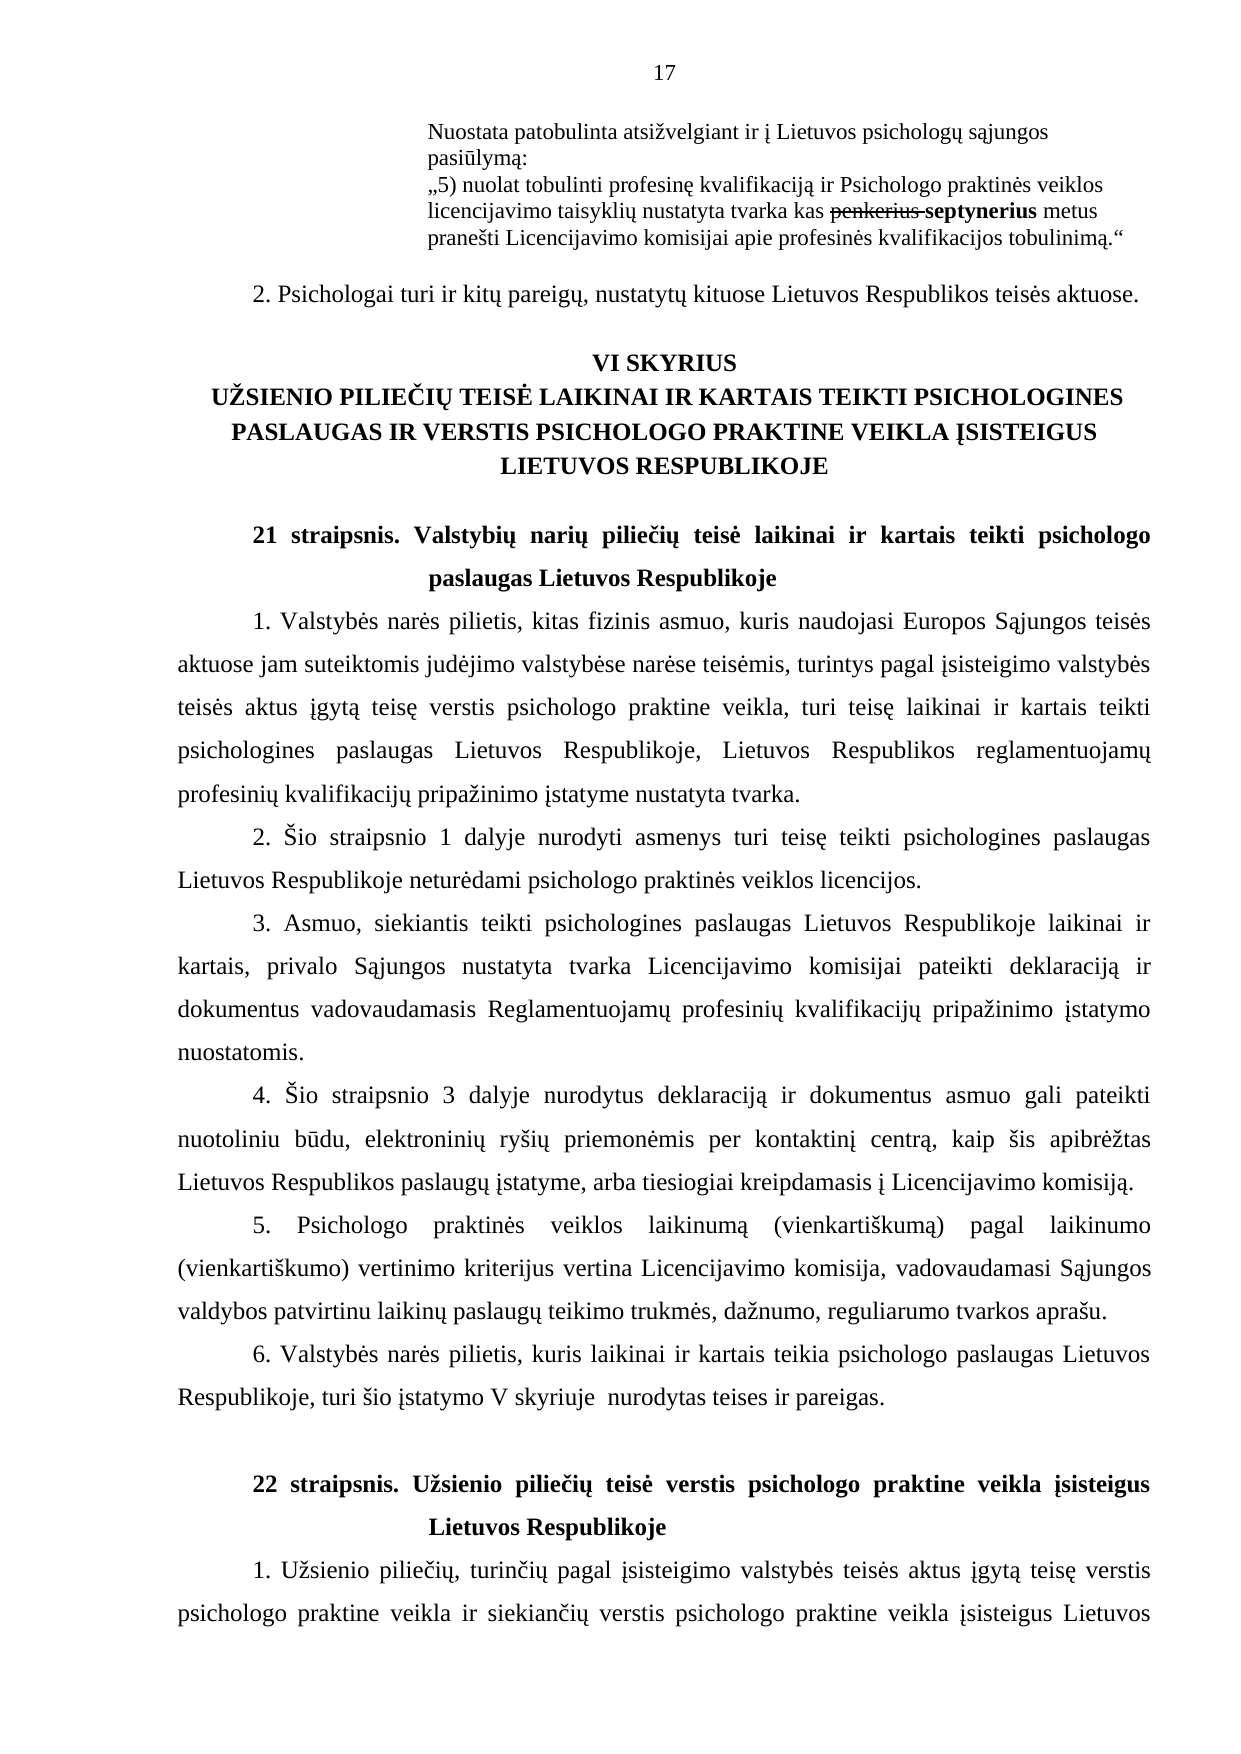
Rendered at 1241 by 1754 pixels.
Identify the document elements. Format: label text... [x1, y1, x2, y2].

text 2. Šio straipsnio 1 dalyje nurodyti asmenys turi teisę teikti psichologines paslaugas Lietuvos Respublikoje neturėdami psichologo praktinės veiklos licencijos. [177, 822, 1152, 894]
text UŽSIENIO PILIEČIŲ TEISĖ LAIKINAI IR KARTAIS TEIKTI PSICHOLOGINES PASLAUGAS IR VERSTIS PSICHOLOGO PRAKTINE VEIKLA ĮSISTEIGUS LIETUVOS RESPUBLIKOJE [177, 382, 1152, 480]
text VI SKYRIUS [177, 348, 1152, 376]
text 4. Šio straipsnio 3 dalyje nurodytus deklaraciją ir dokumentus asmuo gali pateikti nuotoliniu būdu, elektroninių ryšių priemonėmis per kontaktinį centrą, kaip šis apibrėžtas Lietuvos Respublikos paslaugų įstatyme, arba tiesiogiai kreipdamasis į Licencijavimo komisiją. [177, 1081, 1152, 1196]
text „5) nuolat tobulinti profesinę kvalifikaciją ir Psichologo praktinės veiklos licencijavimo taisyklių nustatyta tvarka kas penkerius septynerius metus pranešti Licencijavimo komisijai apie profesinės kvalifikacijos tobulinimą.“ [427, 171, 1152, 250]
text 1. Užsienio piliečių, turinčių pagal įsisteigimo valstybės teisės aktus įgytą teisę verstis psichologo praktine veikla ir siekiančių verstis psichologo praktine veikla įsisteigus Lietuvos [177, 1555, 1152, 1627]
text 5. Psichologo praktinės veiklos laikinumą (vienkartiškumą) pagal laikinumo (vienkartiškumo) vertinimo kriterijus vertina Licencijavimo komisija, vadovaudamasi Sąjungos valdybos patvirtinu laikinų paslaugų teikimo trukmės, dažnumo, reguliarumo tvarkos aprašu. [177, 1210, 1152, 1325]
text Nuostata patobulinta atsižvelgiant ir į Lietuvos psichologų sąjungos pasiūlymą: [427, 118, 1152, 171]
text 3. Asmuo, siekiantis teikti psichologines paslaugas Lietuvos Respublikoje laikinai ir kartais, privalo Sąjungos nustatyta tvarka Licencijavimo komisijai pateikti deklaraciją ir dokumentus vadovaudamasis Reglamentuojamų profesinių kvalifikacijų pripažinimo įstatymo nuostatomis. [177, 908, 1152, 1066]
text 6. Valstybės narės pilietis, kuris laikinai ir kartais teikia psichologo paslaugas Lietuvos Respublikoje, turi šio įstatymo V skyriuje nurodytas teises ir pareigas. [177, 1339, 1152, 1411]
text 2. Psichologai turi ir kitų pareigų, nustatytų kituose Lietuvos Respublikos teisės aktuose. [177, 279, 1152, 307]
text 1. Valstybės narės pilietis, kitas fizinis asmuo, kuris naudojasi Europos Sąjungos teisės aktuose jam suteiktomis judėjimo valstybėse narėse teisėmis, turintys pagal įsisteigimo valstybės teisės aktus įgytą teisę verstis psichologo praktine veikla, turi teisę laikinai ir kartais teikti psichologines paslaugas Lietuvos Respublikoje, Lietuvos Respublikos reglamentuojamų profesinių kvalifikacijų pripažinimo įstatyme nustatyta tvarka. [177, 606, 1152, 807]
text 21 straipsnis. Valstybių narių piliečių teisė laikinai ir kartais teikti psichologo paslaugas Lietuvos Respublikoje [252, 520, 1152, 592]
text 22 straipsnis. Užsienio piliečių teisė verstis psichologo praktine veikla įsisteigus Lietuvos Respublikoje [252, 1469, 1152, 1541]
